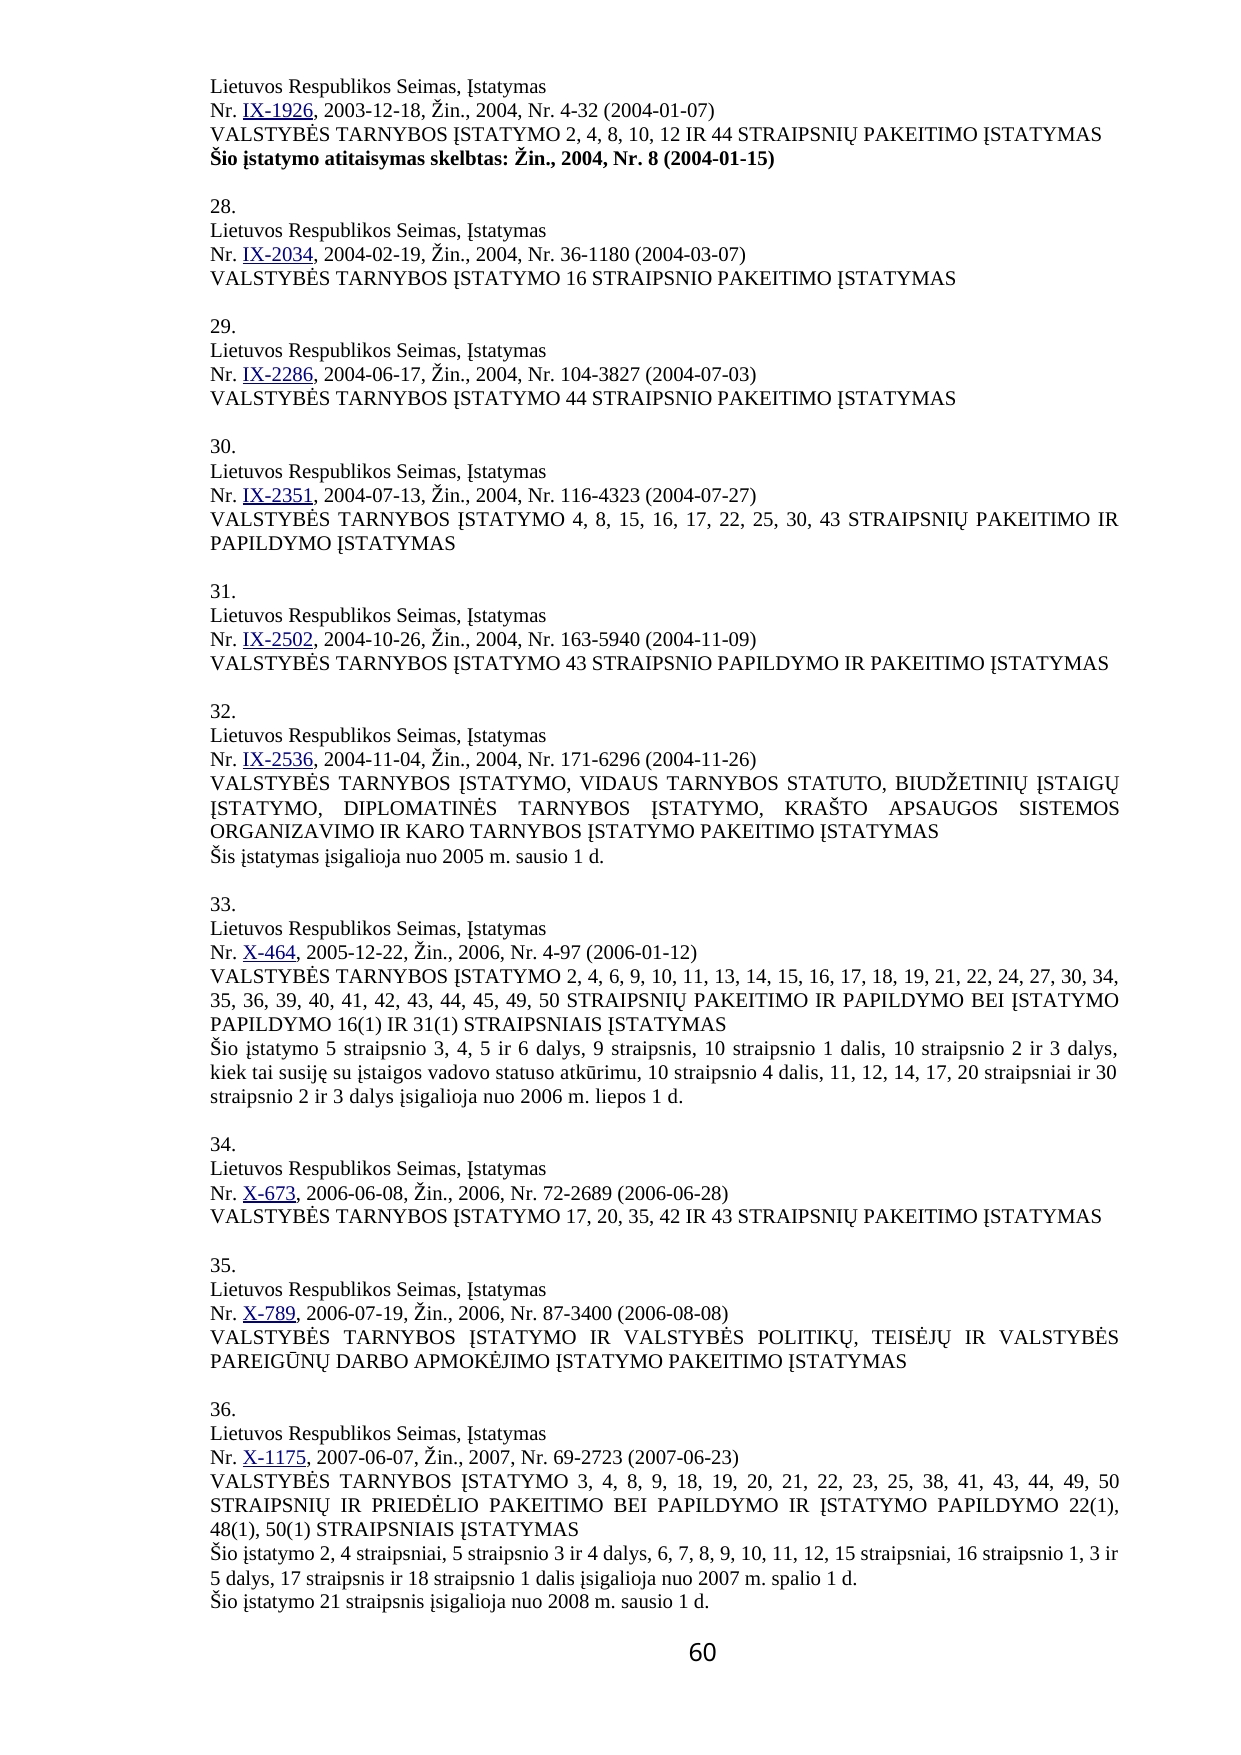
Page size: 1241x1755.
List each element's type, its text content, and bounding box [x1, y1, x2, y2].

text 31. [210, 579, 1120, 603]
text Nr. IX-2536, 2004-11-04, Žin., 2004, Nr. 171-6296 (2004-11-26) [210, 747, 1120, 771]
text Nr. IX-2502, 2004-10-26, Žin., 2004, Nr. 163-5940 (2004-11-09) [210, 627, 1120, 651]
text Nr. X-789, 2006-07-19, Žin., 2006, Nr. 87-3400 (2006-08-08) [210, 1301, 1120, 1325]
text Lietuvos Respublikos Seimas, Įstatymas [210, 916, 1120, 940]
text Lietuvos Respublikos Seimas, Įstatymas [210, 458, 1120, 483]
text VALSTYBĖS TARNYBOS ĮSTATYMO 44 STRAIPSNIO PAKEITIMO ĮSTATYMAS [210, 386, 1120, 410]
text Šio įstatymo atitaisymas skelbtas: Žin., 2004, Nr. 8 (2004-01-15) [210, 146, 1120, 170]
text VALSTYBĖS TARNYBOS ĮSTATYMO 4, 8, 15, 16, 17, 22, 25, 30, 43 STRAIPSNIŲ PAKEITIMO IR PAPILDYMO ĮSTATYMAS [210, 507, 1120, 555]
text Šis įstatymas įsigalioja nuo 2005 m. sausio 1 d. [210, 843, 1120, 868]
text 30. [210, 434, 1120, 458]
text VALSTYBĖS TARNYBOS ĮSTATYMO 16 STRAIPSNIO PAKEITIMO ĮSTATYMAS [210, 266, 1120, 290]
text Šio įstatymo 5 straipsnio 3, 4, 5 ir 6 dalys, 9 straipsnis, 10 straipsnio 1 dalis, 10 straipsnio 2 ir 3 dalys, kiek tai susiję su įstaigos vadovo statuso atkūrimu, 10 straipsnio 4 dalis, 11, 12, 14, 17, 20 straipsniai ir 30 straipsnio 2 ir 3 dalys įsigalioja nuo 2006 m. liepos 1 d. [210, 1036, 1120, 1108]
text Nr. X-673, 2006-06-08, Žin., 2006, Nr. 72-2689 (2006-06-28) [210, 1180, 1120, 1204]
text Lietuvos Respublikos Seimas, Įstatymas [210, 218, 1120, 242]
text Nr. IX-1926, 2003-12-18, Žin., 2004, Nr. 4-32 (2004-01-07) [210, 98, 1120, 122]
text Šio įstatymo 21 straipsnis įsigalioja nuo 2008 m. sausio 1 d. [210, 1589, 1120, 1613]
text Nr. IX-2351, 2004-07-13, Žin., 2004, Nr. 116-4323 (2004-07-27) [210, 483, 1120, 507]
text Lietuvos Respublikos Seimas, Įstatymas [210, 723, 1120, 747]
text 33. [210, 892, 1120, 916]
text Lietuvos Respublikos Seimas, Įstatymas [210, 73, 1120, 98]
text 32. [210, 699, 1120, 723]
text Nr. IX-2286, 2004-06-17, Žin., 2004, Nr. 104-3827 (2004-07-03) [210, 362, 1120, 386]
text 35. [210, 1253, 1120, 1277]
text VALSTYBĖS TARNYBOS ĮSTATYMO 43 STRAIPSNIO PAPILDYMO IR PAKEITIMO ĮSTATYMAS [210, 651, 1120, 675]
text 28. [210, 194, 1120, 218]
text VALSTYBĖS TARNYBOS ĮSTATYMO 3, 4, 8, 9, 18, 19, 20, 21, 22, 23, 25, 38, 41, 43, 44, 49, 50 STRAIPSNIŲ IR PRIEDĖLIO PAKEITIMO BEI PAPILDYMO IR ĮSTATYMO PAPILDYMO 22(1), 48(1), 50(1) STRAIPSNIAIS ĮSTATYMAS [210, 1469, 1120, 1541]
text 36. [210, 1397, 1120, 1421]
text 29. [210, 314, 1120, 338]
text Lietuvos Respublikos Seimas, Įstatymas [210, 1156, 1120, 1180]
text Lietuvos Respublikos Seimas, Įstatymas [210, 1421, 1120, 1445]
text Lietuvos Respublikos Seimas, Įstatymas [210, 603, 1120, 627]
text VALSTYBĖS TARNYBOS ĮSTATYMO 2, 4, 6, 9, 10, 11, 13, 14, 15, 16, 17, 18, 19, 21, 22, 24, 27, 30, 34, 35, 36, 39, 40, 41, 42, 43, 44, 45, 49, 50 STRAIPSNIŲ PAKEITIMO IR PAPILDYMO BEI ĮSTATYMO PAPILDYMO 16(1) IR 31(1) STRAIPSNIAIS ĮSTATYMAS [210, 964, 1120, 1036]
text Nr. IX-2034, 2004-02-19, Žin., 2004, Nr. 36-1180 (2004-03-07) [210, 242, 1120, 266]
text VALSTYBĖS TARNYBOS ĮSTATYMO IR VALSTYBĖS POLITIKŲ, TEISĖJŲ IR VALSTYBĖS PAREIGŪNŲ DARBO APMOKĖJIMO ĮSTATYMO PAKEITIMO ĮSTATYMAS [210, 1325, 1120, 1373]
text Nr. X-464, 2005-12-22, Žin., 2006, Nr. 4-97 (2006-01-12) [210, 940, 1120, 964]
text Nr. X-1175, 2007-06-07, Žin., 2007, Nr. 69-2723 (2007-06-23) [210, 1445, 1120, 1469]
text Lietuvos Respublikos Seimas, Įstatymas [210, 338, 1120, 362]
text 34. [210, 1132, 1120, 1156]
text VALSTYBĖS TARNYBOS ĮSTATYMO 2, 4, 8, 10, 12 IR 44 STRAIPSNIŲ PAKEITIMO ĮSTATYMAS [210, 122, 1120, 146]
text VALSTYBĖS TARNYBOS ĮSTATYMO 17, 20, 35, 42 IR 43 STRAIPSNIŲ PAKEITIMO ĮSTATYMAS [210, 1204, 1120, 1228]
text Šio įstatymo 2, 4 straipsniai, 5 straipsnio 3 ir 4 dalys, 6, 7, 8, 9, 10, 11, 12, 15 straipsniai, 16 straipsnio 1, 3 ir 5 dalys, 17 straipsnis ir 18 straipsnio 1 dalis įsigalioja nuo 2007 m. spalio 1 d. [210, 1541, 1120, 1589]
text Lietuvos Respublikos Seimas, Įstatymas [210, 1277, 1120, 1301]
text VALSTYBĖS TARNYBOS ĮSTATYMO, VIDAUS TARNYBOS STATUTO, BIUDŽETINIŲ ĮSTAIGŲ ĮSTATYMO, DIPLOMATINĖS TARNYBOS ĮSTATYMO, KRAŠTO APSAUGOS SISTEMOS ORGANIZAVIMO IR KARO TARNYBOS ĮSTATYMO PAKEITIMO ĮSTATYMAS [210, 771, 1120, 843]
